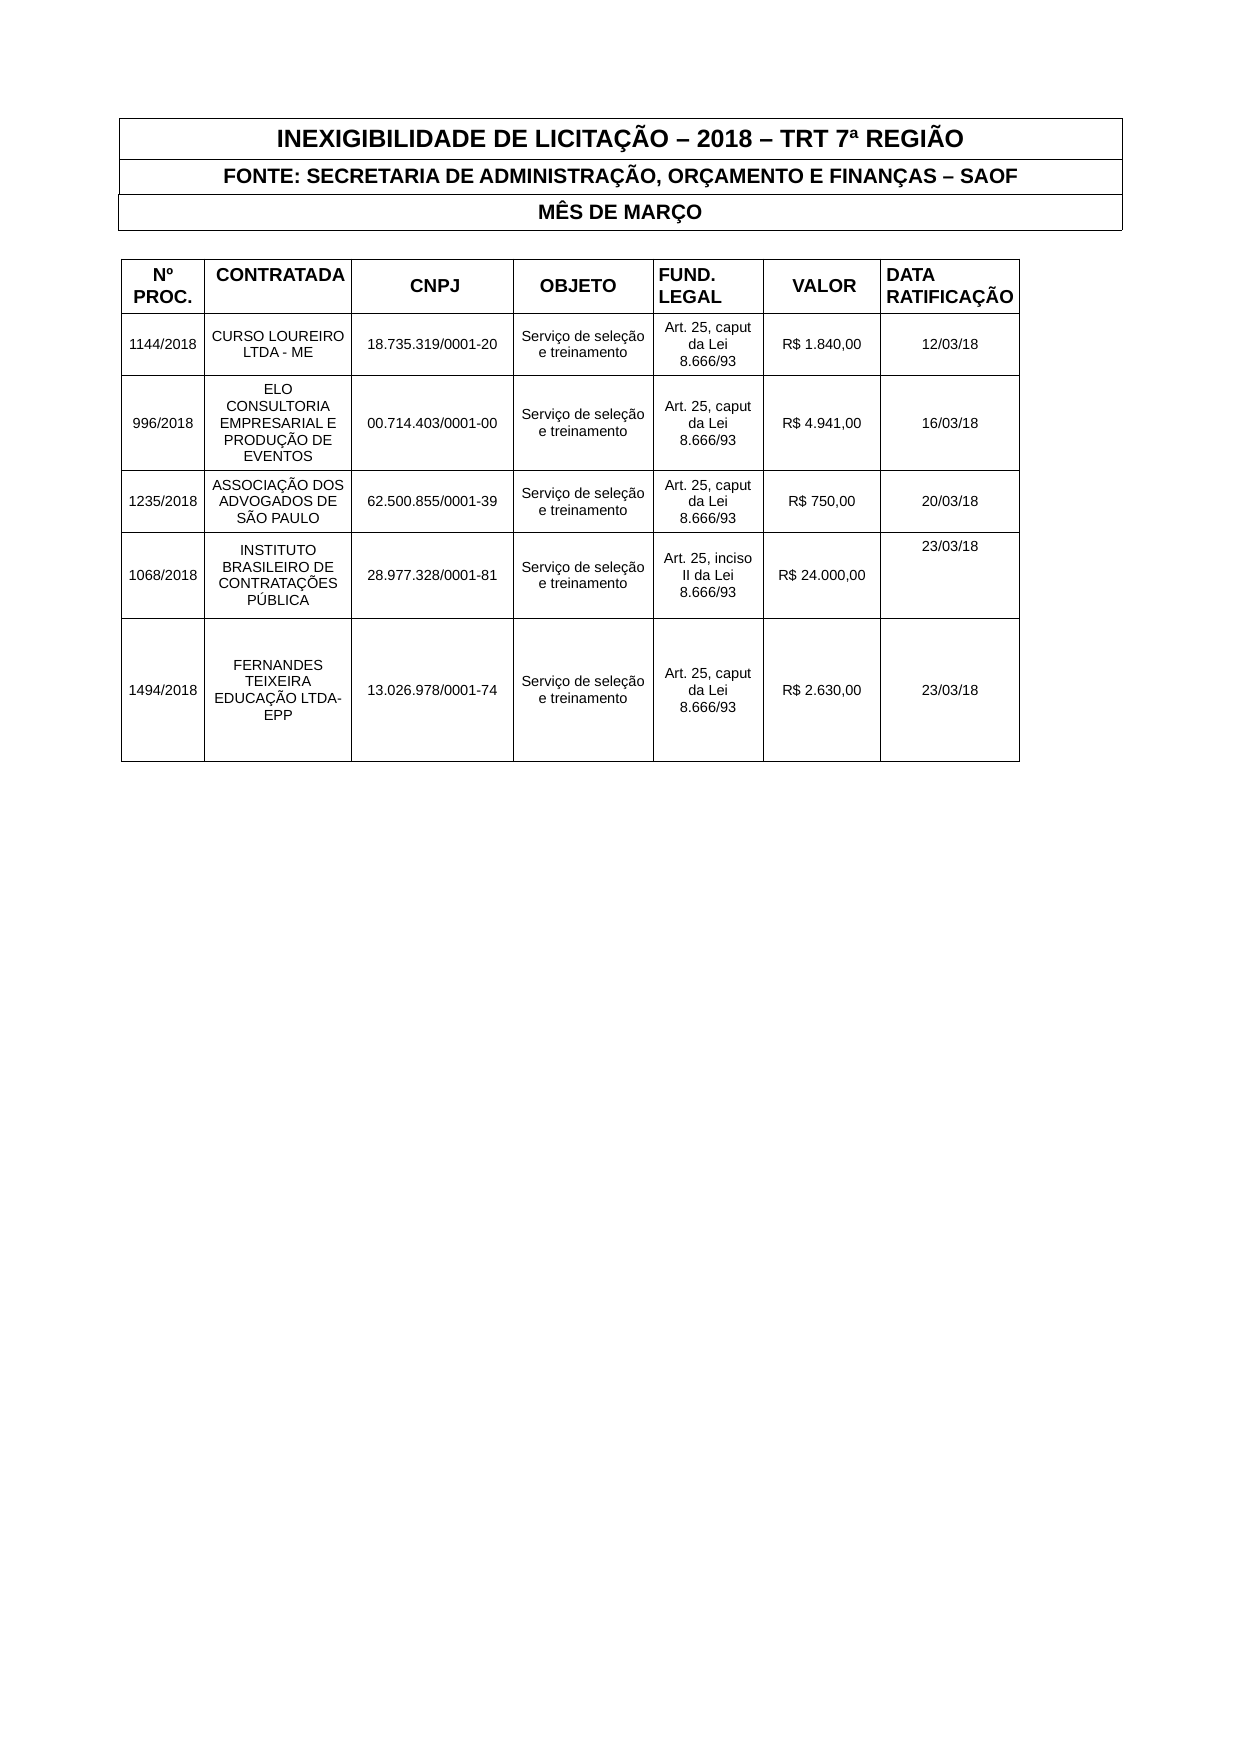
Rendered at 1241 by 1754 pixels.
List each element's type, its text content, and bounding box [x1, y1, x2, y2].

table_cell Serviço de seleção e treinamento [514, 471, 653, 532]
table_cell ASSOCIAÇÃO DOS ADVOGADOS DE SÃO PAULO [205, 471, 351, 532]
table_cell 20/03/18 [881, 471, 1019, 532]
table_header CNPJ [352, 260, 513, 313]
table_cell 00.714.403/0001-00 [352, 376, 513, 470]
table_cell FERNANDES TEIXEIRA EDUCAÇÃO LTDA- EPP [205, 619, 351, 761]
table_cell ELO CONSULTORIA EMPRESARIAL E PRODUÇÃO DE EVENTOS [205, 376, 351, 470]
table_cell Art. 25, caput da Lei 8.666/93 [654, 376, 763, 470]
table_header INEXIGIBILIDADE DE LICITAÇÃO – 2018 – TRT 7ª REGIÃO [120, 119, 1122, 158]
table_cell 23/03/18 [881, 533, 1019, 618]
table_cell Art. 25, inciso II da Lei 8.666/93 [654, 533, 763, 618]
table_cell R$ 1.840,00 [764, 314, 880, 375]
table_cell Serviço de seleção e treinamento [514, 376, 653, 470]
table_cell Serviço de seleção e treinamento [514, 533, 653, 618]
table_cell R$ 750,00 [764, 471, 880, 532]
table_cell 1494/2018 [122, 619, 204, 761]
table_cell 28.977.328/0001-81 [352, 533, 513, 618]
table_cell Serviço de seleção e treinamento [514, 314, 653, 375]
table_cell 16/03/18 [881, 376, 1019, 470]
table_cell R$ 2.630,00 [764, 619, 880, 761]
table_cell R$ 24.000,00 [764, 533, 880, 618]
table_cell 1144/2018 [122, 314, 204, 375]
table_cell Art. 25, caput da Lei 8.666/93 [654, 314, 763, 375]
table_header VALOR [764, 260, 880, 313]
table_header OBJETO [514, 260, 653, 313]
table_cell Art. 25, caput da Lei 8.666/93 [654, 471, 763, 532]
table_cell 1068/2018 [122, 533, 204, 618]
table_cell 62.500.855/0001-39 [352, 471, 513, 532]
table_cell 996/2018 [122, 376, 204, 470]
table_cell R$ 4.941,00 [764, 376, 880, 470]
table_cell 23/03/18 [881, 619, 1019, 761]
table_cell 13.026.978/0001-74 [352, 619, 513, 761]
table_cell Serviço de seleção e treinamento [514, 619, 653, 761]
table_cell INSTITUTO BRASILEIRO DE CONTRATAÇÕES PÚBLICA [205, 533, 351, 618]
table_header CONTRATADA [205, 260, 351, 313]
table_header Nº PROC. [122, 260, 204, 313]
table_header DATA RATIFICAÇÃO [881, 260, 1019, 313]
table_cell FONTE: SECRETARIA DE ADMINISTRAÇÃO, ORÇAMENTO E FINANÇAS – SAOF [120, 160, 1122, 194]
table_cell Art. 25, caput da Lei 8.666/93 [654, 619, 763, 761]
table_cell 1235/2018 [122, 471, 204, 532]
table_cell 12/03/18 [881, 314, 1019, 375]
table_header MÊS DE MARÇO [119, 195, 1122, 229]
table_cell CURSO LOUREIRO LTDA - ME [205, 314, 351, 375]
table_cell 18.735.319/0001-20 [352, 314, 513, 375]
table_header FUND. LEGAL [654, 260, 763, 313]
